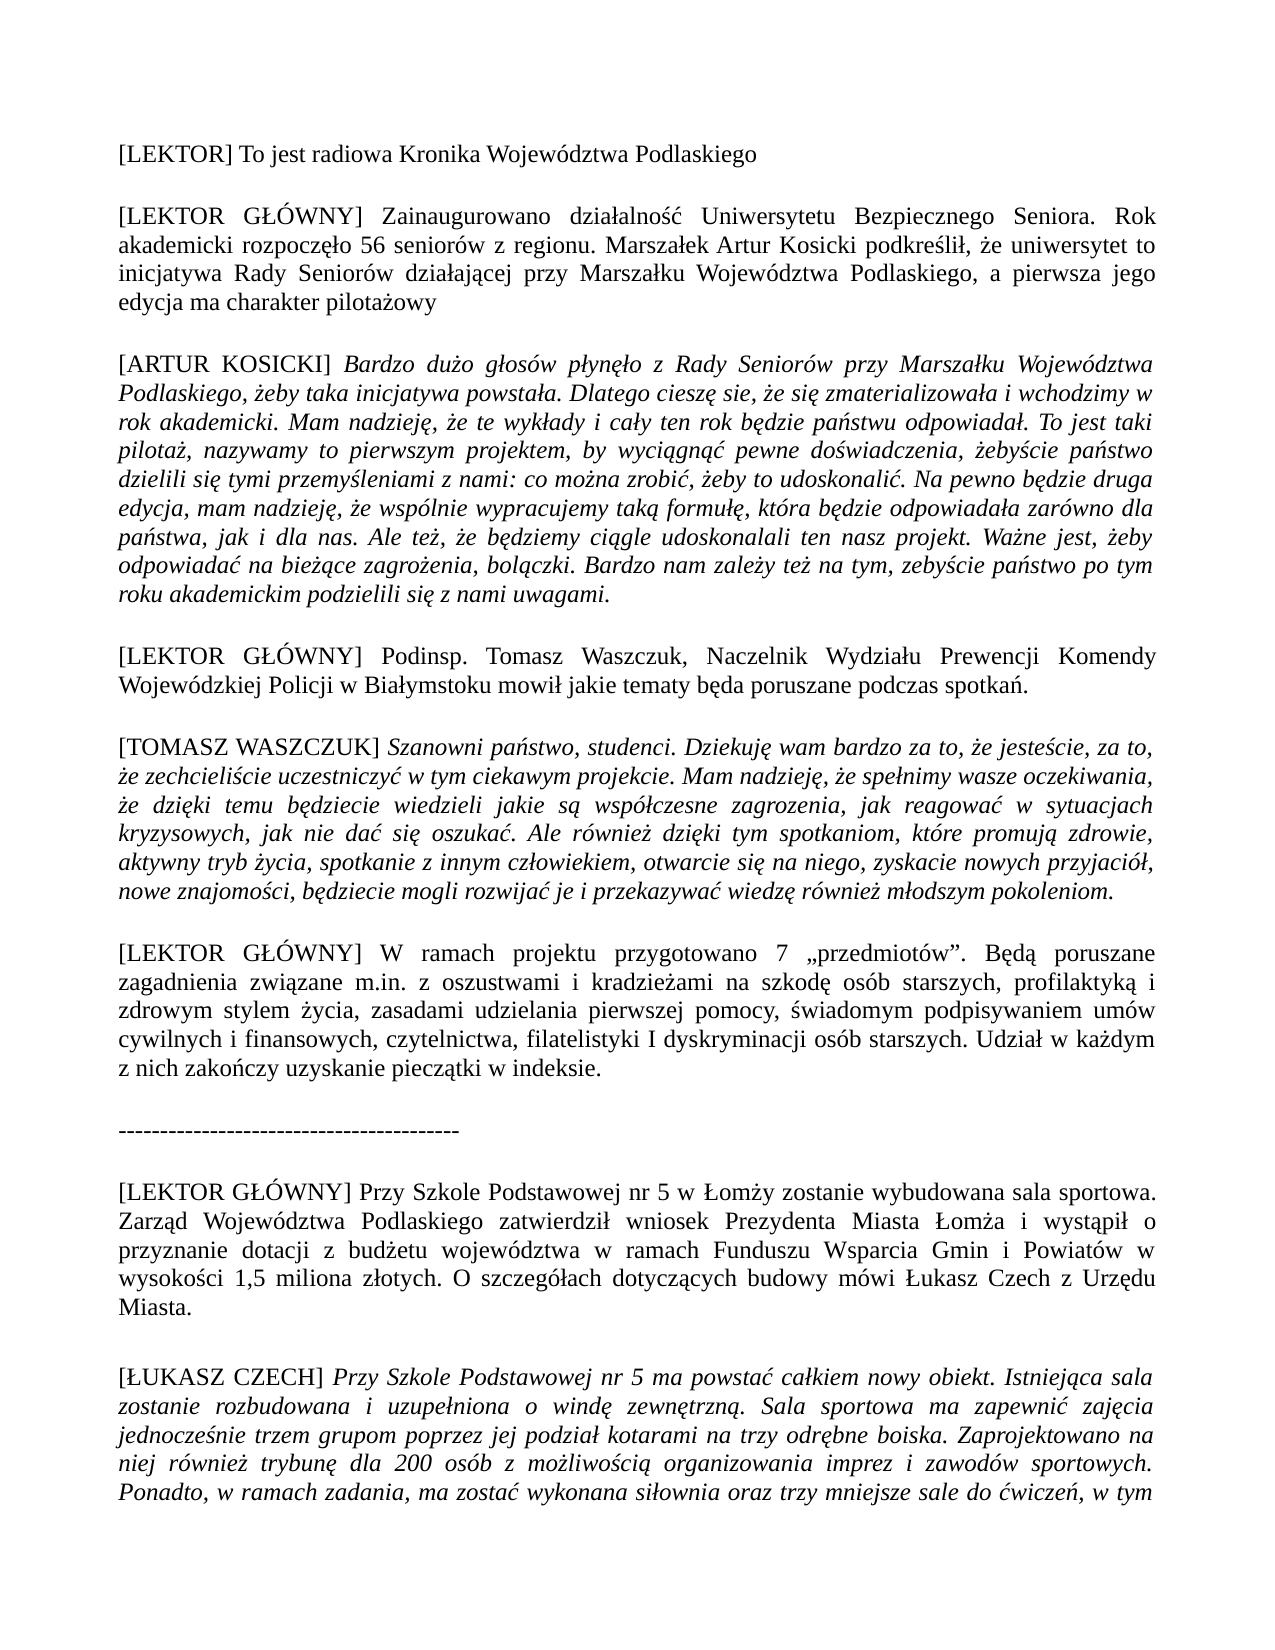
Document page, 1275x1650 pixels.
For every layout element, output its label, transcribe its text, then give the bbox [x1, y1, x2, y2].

text [TOMASZ WASZCZUK] Szanowni państwo, studenci. Dziekuję wam bardzo za to, że jesteście, za to, że zechcieliście uczestniczyć w tym ciekawym projekcie. Mam nadzieję, że spełnimy wasze oczekiwania, że dzięki temu będziecie wiedzieli jakie są współczesne zagrozenia, jak reagować w sytuacjach kryzysowych, jak nie dać się oszukać. Ale również dzięki tym spotkaniom, które promują zdrowie, aktywny tryb życia, spotkanie z innym człowiekiem, otwarcie się na niego, zyskacie nowych przyjaciół, nowe znajomości, będziecie mogli rozwijać je i przekazywać wiedzę również młodszym pokoleniom. [118, 732, 1157, 905]
text [LEKTOR GŁÓWNY] Podinsp. Tomasz Waszczuk, Naczelnik Wydziału Prewencji Komendy Wojewódzkiej Policji w Białymstoku mowił jakie tematy będa poruszane podczas spotkań. [118, 641, 1157, 699]
text [LEKTOR GŁÓWNY] W ramach projektu przygotowano 7 „przedmiotów”. Będą poruszane zagadnienia związane m.in. z oszustwami i kradzieżami na szkodę osób starszych, profilaktyką i zdrowym stylem życia, zasadami udzielania pierwszej pomocy, świadomym podpisywaniem umów cywilnych i finansowych, czytelnictwa, filatelistyki I dyskryminacji osób starszych. Udział w każdym z nich zakończy uzyskanie pieczątki w indeksie. [118, 938, 1157, 1082]
text [LEKTOR GŁÓWNY] Przy Szkole Podstawowej nr 5 w Łomży zostanie wybudowana sala sportowa. Zarząd Województwa Podlaskiego zatwierdził wniosek Prezydenta Miasta Łomża i wystąpił o przyznanie dotacji z budżetu województwa w ramach Funduszu Wsparcia Gmin i Powiatów w wysokości 1,5 miliona złotych. O szczegółach dotyczących budowy mówi Łukasz Czech z Urzędu Miasta. [118, 1177, 1157, 1321]
text [ŁUKASZ CZECH] Przy Szkole Podstawowej nr 5 ma powstać całkiem nowy obiekt. Istniejąca sala zostanie rozbudowana i uzupełniona o windę zewnętrzną. Sala sportowa ma zapewnić zajęcia jednocześnie trzem grupom poprzez jej podział kotarami na trzy odrębne boiska. Zaprojektowano na niej również trybunę dla 200 osób z możliwością organizowania imprez i zawodów sportowych. Ponadto, w ramach zadania, ma zostać wykonana siłownia oraz trzy mniejsze sale do ćwiczeń, w tym [118, 1362, 1157, 1506]
text [ARTUR KOSICKI] Bardzo dużo głosów płynęło z Rady Seniorów przy Marszałku Województwa Podlaskiego, żeby taka inicjatywa powstała. Dlatego cieszę sie, że się zmaterializowała i wchodzimy w rok akademicki. Mam nadzieję, że te wykłady i cały ten rok będzie państwu odpowiadał. To jest taki pilotaż, nazywamy to pierwszym projektem, by wyciągnąć pewne doświadczenia, żebyście państwo dzielili się tymi przemyśleniami z nami: co można zrobić, żeby to udoskonalić. Na pewno będzie druga edycja, mam nadzieję, że wspólnie wypracujemy taką formułę, która będzie odpowiadała zarówno dla państwa, jak i dla nas. Ale też, że będziemy ciągle udoskonalali ten nasz projekt. Ważne jest, żeby odpowiadać na bieżące zagrożenia, bolączki. Bardzo nam zależy też na tym, zebyście państwo po tym roku akademickim podzielili się z nami uwagami. [118, 349, 1157, 608]
text ----------------------------------------- [118, 1115, 1157, 1144]
text [LEKTOR] To jest radiowa Kronika Województwa Podlaskiego [118, 139, 1157, 168]
text [LEKTOR GŁÓWNY] Zainaugurowano działalność Uniwersytetu Bezpiecznego Seniora. Rok akademicki rozpoczęło 56 seniorów z regionu. Marszałek Artur Kosicki podkreślił, że uniwersytet to inicjatywa Rady Seniorów działającej przy Marszałku Województwa Podlaskiego, a pierwsza jego edycja ma charakter pilotażowy [118, 201, 1157, 316]
